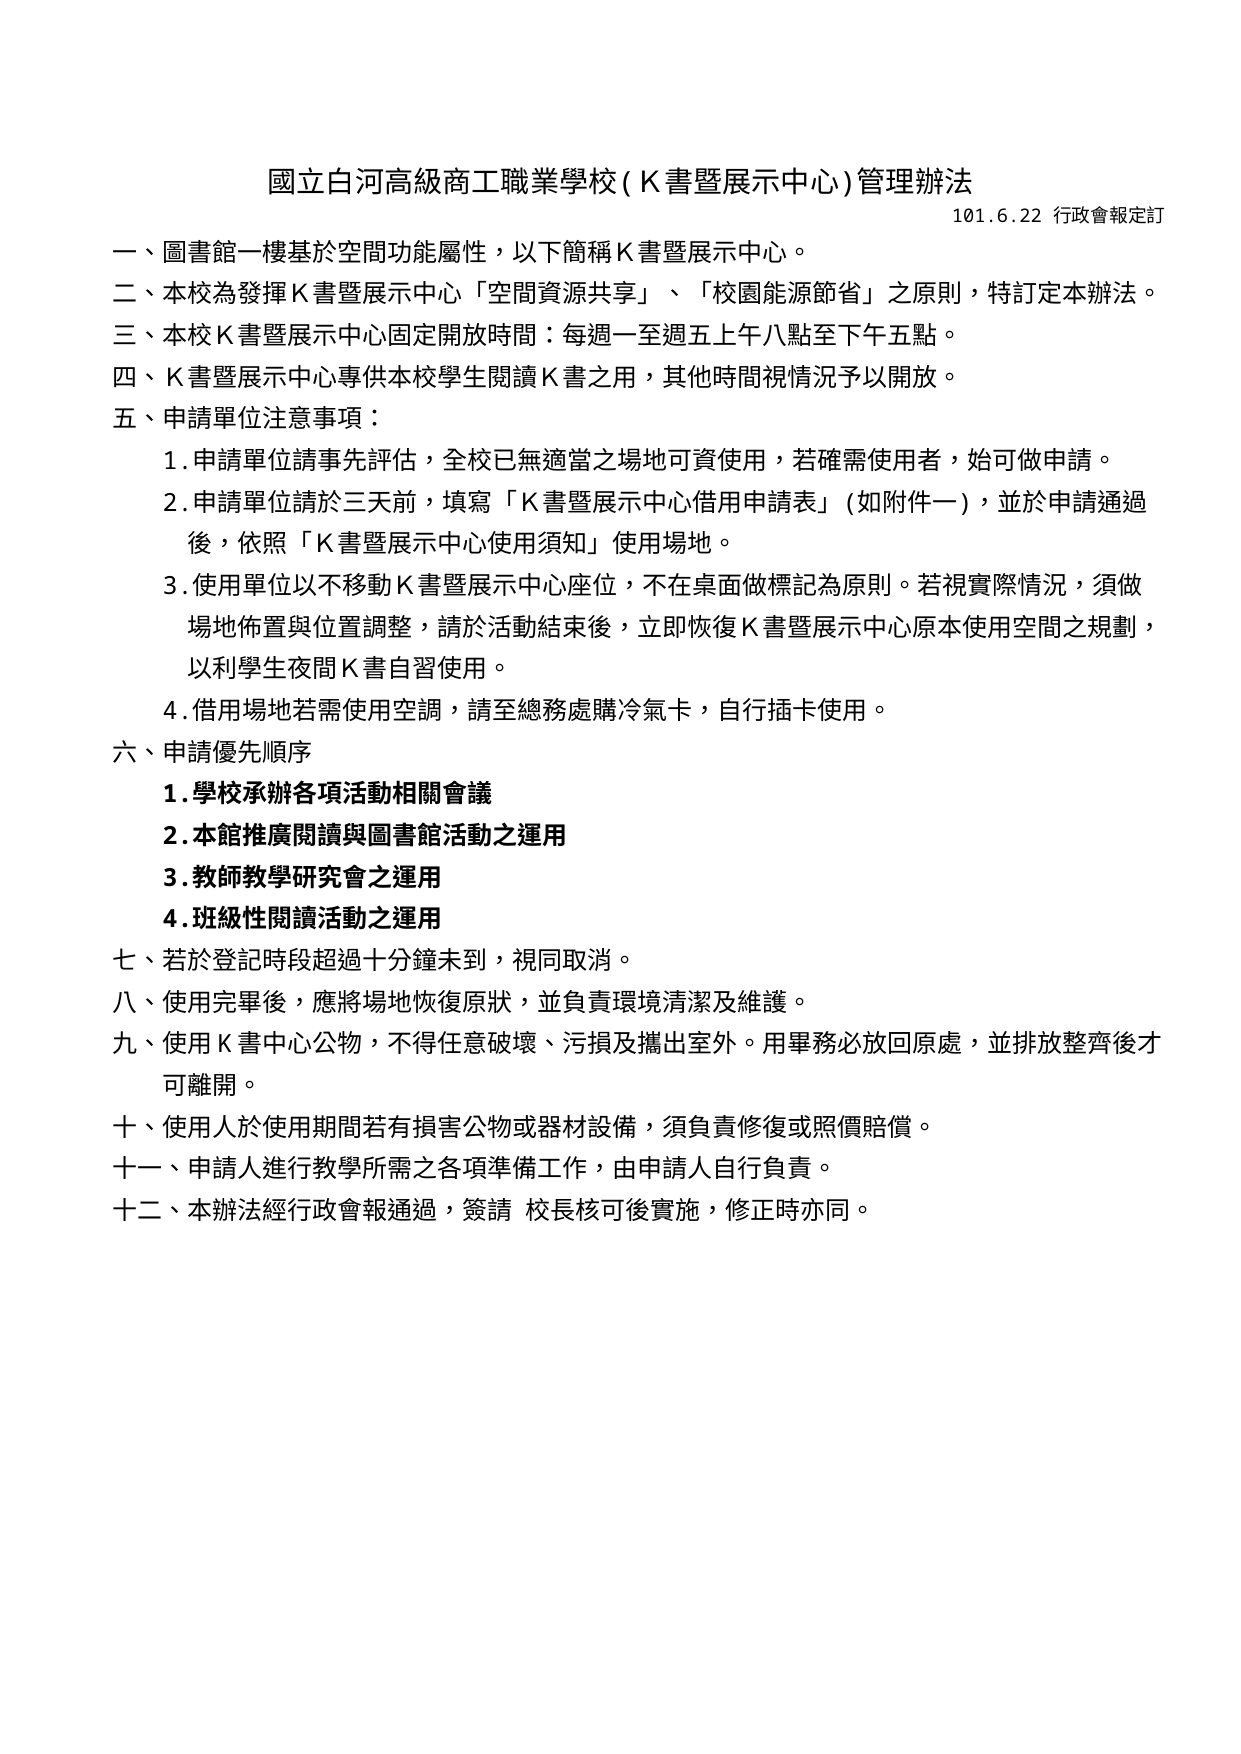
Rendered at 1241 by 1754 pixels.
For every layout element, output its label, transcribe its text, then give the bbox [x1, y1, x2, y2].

text 七、若於登記時段超過十分鐘未到，視同取消。 [112, 936, 1165, 978]
text 十、使用人於使用期間若有損害公物或器材設備，須負責修復或照價賠償。 [112, 1103, 1165, 1144]
text 四、Ｋ書暨展示中心專供本校學生閱讀Ｋ書之用，其他時間視情況予以開放。 [112, 353, 1165, 394]
text 1.申請單位請事先評估，全校已無適當之場地可資使用，若確需使用者，始可做申請。 [162, 436, 1165, 478]
text 五、申請單位注意事項： [112, 394, 1165, 436]
text 2.申請單位請於三天前，填寫「Ｋ書暨展示中心借用申請表」(如附件一)，並於申請通過後，依照「Ｋ書暨展示中心使用須知」使用場地。 [162, 478, 1165, 561]
text 六、申請優先順序 [112, 728, 1165, 769]
text 3.教師教學研究會之運用 [162, 853, 1165, 894]
text 八、使用完畢後，應將場地恢復原狀，並負責環境清潔及維護。 [112, 978, 1165, 1019]
text 三、本校Ｋ書暨展示中心固定開放時間：每週一至週五上午八點至下午五點。 [112, 311, 1165, 353]
text 二、本校為發揮Ｋ書暨展示中心「空間資源共享」、「校園能源節省」之原則，特訂定本辦法。 [112, 269, 1165, 311]
text 十二、本辦法經行政會報通過，簽請 校長核可後實施，修正時亦同。 [112, 1186, 1165, 1228]
text 九、使用K書中心公物，不得任意破壞、污損及攜出室外。用畢務必放回原處，並排放整齊後才可離開。 [112, 1019, 1165, 1103]
text 國立白河高級商工職業學校(Ｋ書暨展示中心)管理辦法 [75, 158, 1165, 201]
text 4.班級性閱讀活動之運用 [162, 894, 1165, 936]
text 3.使用單位以不移動Ｋ書暨展示中心座位，不在桌面做標記為原則。若視實際情況，須做場地佈置與位置調整，請於活動結束後，立即恢復Ｋ書暨展示中心原本使用空間之規劃，以利學生夜間Ｋ書自習使用。 [162, 561, 1165, 686]
text 2.本館推廣閱讀與圖書館活動之運用 [162, 811, 1165, 853]
text 1.學校承辦各項活動相關會議 [162, 769, 1165, 811]
text 十一、申請人進行教學所需之各項準備工作，由申請人自行負責。 [112, 1144, 1165, 1186]
text 一、圖書館一樓基於空間功能屬性，以下簡稱Ｋ書暨展示中心。 [112, 228, 1165, 269]
text 4.借用場地若需使用空調，請至總務處購冷氣卡，自行插卡使用。 [162, 686, 1165, 728]
text 101.6.22 行政會報定訂 [75, 201, 1165, 228]
